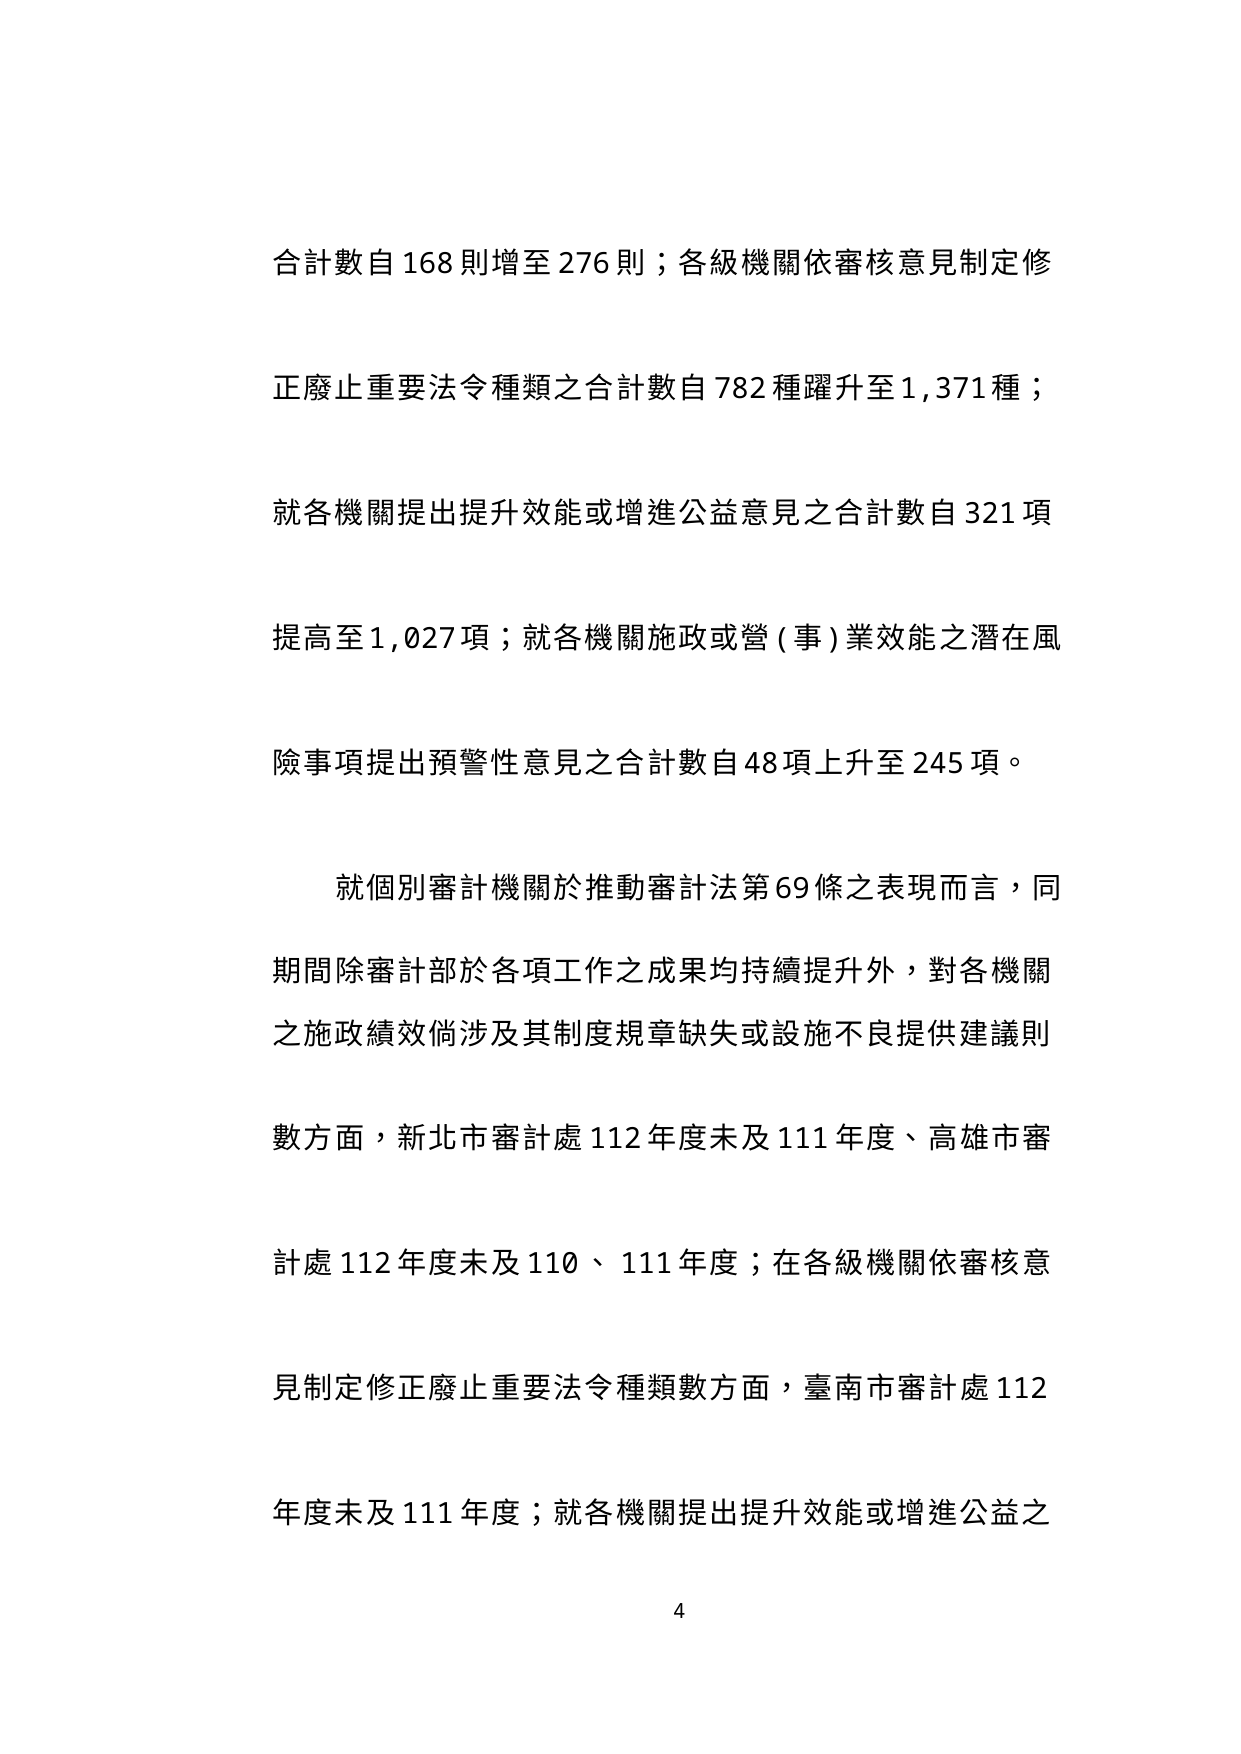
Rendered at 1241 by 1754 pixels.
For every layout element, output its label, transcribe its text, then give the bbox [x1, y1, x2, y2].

text 就個別審計機關於推動審計法第69條之表現而言，同期間除審計部於各項工作之成果均持續提升外，對各機關之施政績效倘涉及其制度規章缺失或設施不良提供建議則數方面，新北市審計處112年度未及111年度、高雄市審計處112年度未及110、111年度；在各級機關依審核意見制定修正廢止重要法令種類數方面，臺南市審計處112年度未及111年度；就各機關提出提升效能或增進公益之 [266, 802, 1063, 1552]
text 合計數自168則增至276則；各級機關依審核意見制定修正廢止重要法令種類之合計數自782種躍升至1,371種；就各機關提出提升效能或增進公益意見之合計數自321項提高至1,027項；就各機關施政或營(事)業效能之潛在風險事項提出預警性意見之合計數自48項上升至245項。 [266, 177, 1063, 802]
